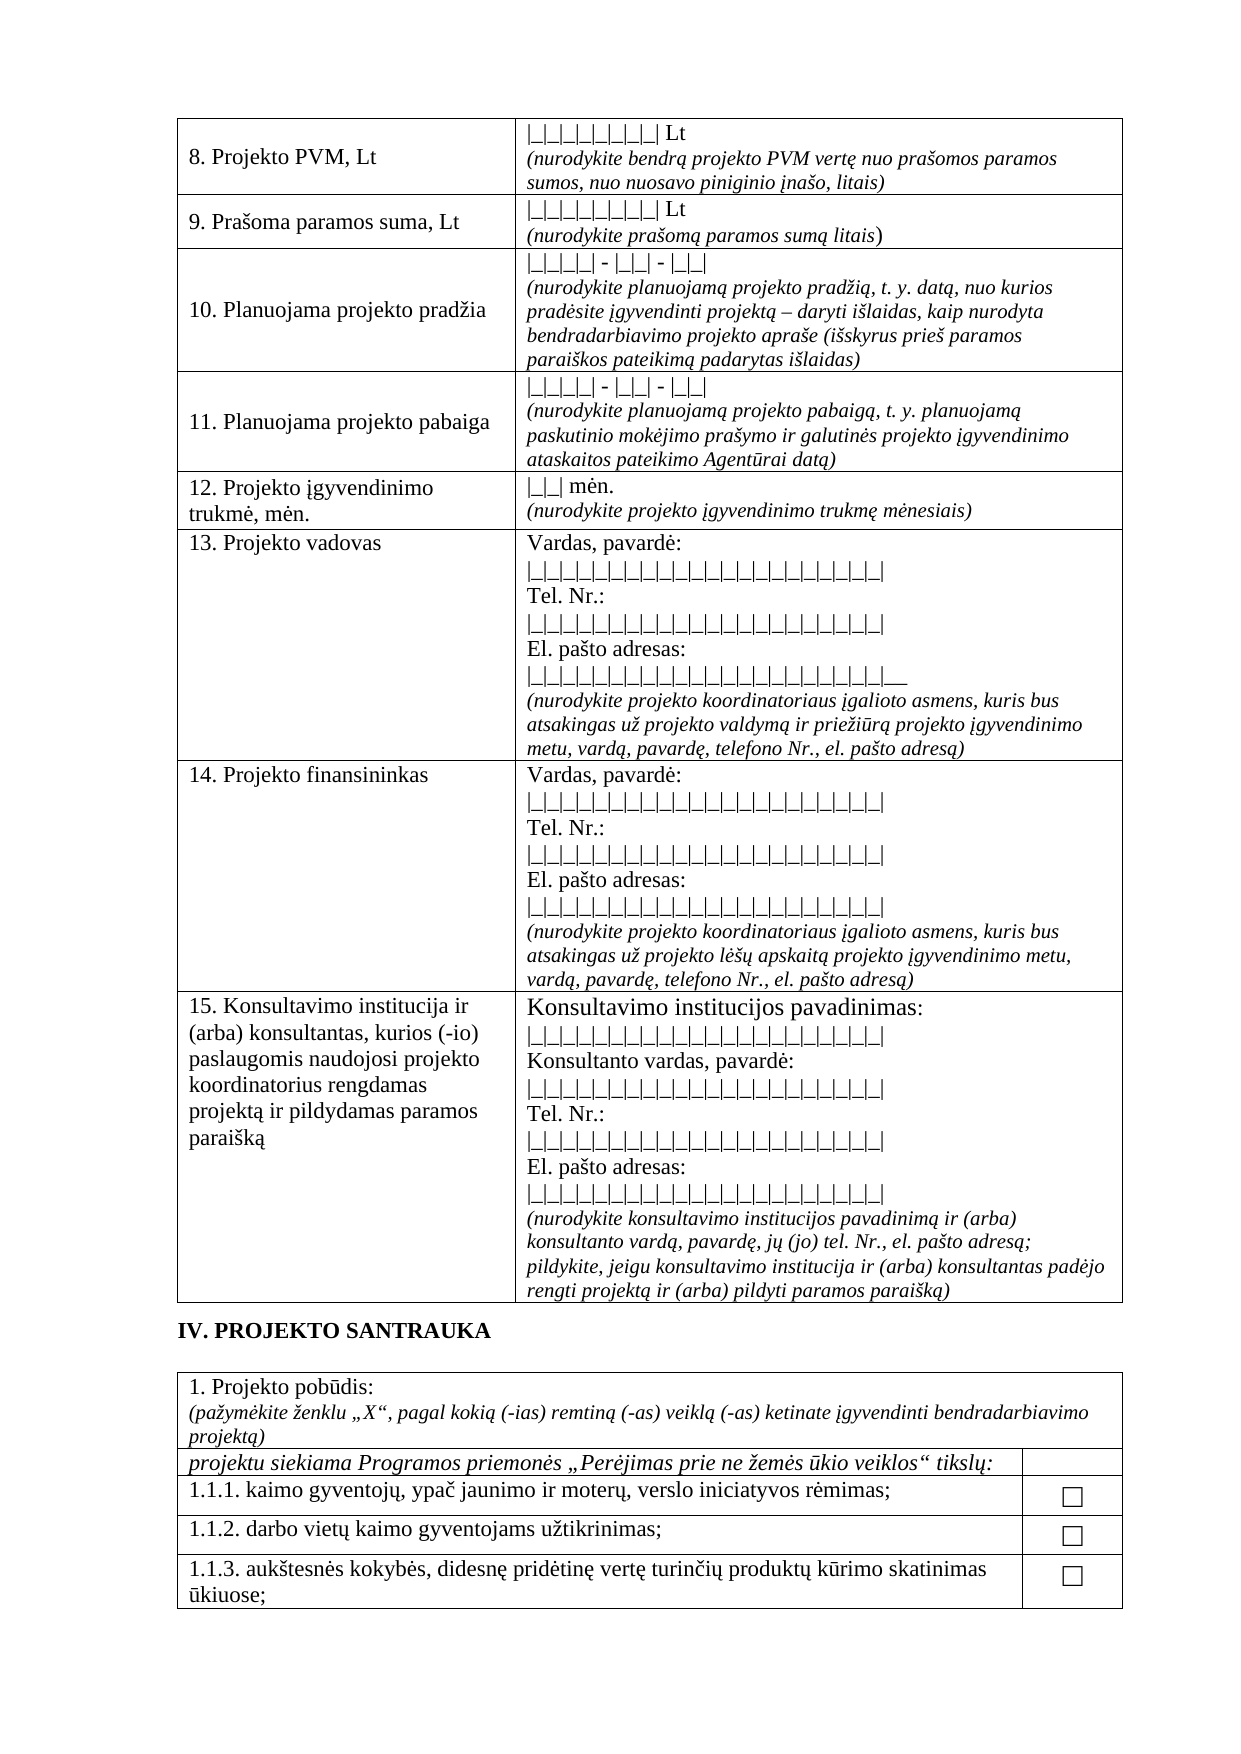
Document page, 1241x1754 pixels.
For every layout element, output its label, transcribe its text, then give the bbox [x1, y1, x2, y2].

table_cell 1.1.2. darbo vietų kaimo gyventojams užtikrinimas; [178, 1516, 1022, 1554]
table_cell projektu siekiama Programos priemonės „Perėjimas prie ne žemės ūkio veiklos“ tikslų: [178, 1449, 1022, 1475]
table_cell 1.1.1. kaimo gyventojų, ypač jaunimo ir moterų, verslo iniciatyvos rėmimas; [178, 1476, 1022, 1514]
table_cell |_|_|_|_| - |_|_| - |_|_| (nurodykite planuojamą projekto pabaigą, t. y. planuojamą paskutinio mokėjimo prašymo ir galutinės projekto įgyvendinimo ataskaitos pateikimo Agentūrai datą) [516, 372, 1122, 471]
table_cell 15. Konsultavimo institucija ir (arba) konsultantas, kurios (-io) paslaugomis naudojosi projekto koordinatorius rengdamas projektą ir pildydamas paramos paraišką [178, 992, 515, 1302]
table_cell 10. Planuojama projekto pradžia [178, 249, 515, 371]
table_cell 1.1.3. aukštesnės kokybės, didesnę pridėtinę vertę turinčių produktų kūrimo skatinimas ūkiuose; [178, 1555, 1022, 1608]
table_cell |_|_|_|_|_|_|_|_| Lt (nurodykite bendrą projekto PVM vertę nuo prašomos paramos sumos, nuo nuosavo piniginio įnašo, litais) [516, 119, 1122, 194]
text IV. PROJEKTO SANTRAUKA [177, 1317, 1122, 1343]
table_cell |_|_|_|_| - |_|_| - |_|_| (nurodykite planuojamą projekto pradžią, t. y. datą, nuo kurios pradėsite įgyvendinti projektą – daryti išlaidas, kaip nurodyta bendradarbiavimo projekto apraše (išskyrus prieš paramos paraiškos pateikimą padarytas išlaidas) [516, 249, 1122, 371]
table_cell |_|_| mėn. (nurodykite projekto įgyvendinimo trukmę mėnesiais) [516, 472, 1122, 528]
table_cell □ [1023, 1516, 1122, 1554]
table_header 1. Projekto pobūdis: (pažymėkite ženklu „X“, pagal kokią (-ias) remtiną (-as) veiklą (-as) ketinate įgyvendinti bendradarbiavimo projektą) [178, 1373, 1122, 1448]
table_cell □ [1023, 1476, 1122, 1514]
table_cell 8. Projekto PVM, Lt [178, 119, 515, 194]
table_cell 12. Projekto įgyvendinimo trukmė, mėn. [178, 472, 515, 528]
table_cell 9. Prašoma paramos suma, Lt [178, 195, 515, 247]
table_cell 13. Projekto vadovas [178, 530, 515, 760]
table_cell Vardas, pavardė: |_|_|_|_|_|_|_|_|_|_|_|_|_|_|_|_|_|_|_|_|_|_| Tel. Nr.: |_|_|_|_|_|_|_|_|_|_|_|_|_|_|_|_|_|_|_|_|_|_| El. pašto adresas: |_|_|_|_|_|_|_|_|_|_|_|_|_|_|_|_|_|_|_|_|_|_| (nurodykite projekto koordinatoriaus įgalioto asmens, kuris bus atsakingas už projekto lėšų apskaitą projekto įgyvendinimo metu, vardą, pavardę, telefono Nr., el. pašto adresą) [516, 761, 1122, 991]
table_cell |_|_|_|_|_|_|_|_| Lt (nurodykite prašomą paramos sumą litais) [516, 195, 1122, 247]
table_cell Konsultavimo institucijos pavadinimas: |_|_|_|_|_|_|_|_|_|_|_|_|_|_|_|_|_|_|_|_|_|_| Konsultanto vardas, pavardė: |_|_|_|_|_|_|_|_|_|_|_|_|_|_|_|_|_|_|_|_|_|_| Tel. Nr.: |_|_|_|_|_|_|_|_|_|_|_|_|_|_|_|_|_|_|_|_|_|_| El. pašto adresas: |_|_|_|_|_|_|_|_|_|_|_|_|_|_|_|_|_|_|_|_|_|_| (nurodykite konsultavimo institucijos pavadinimą ir (arba) konsultanto vardą, pavardę, jų (jo) tel. Nr., el. pašto adresą; pildykite, jeigu konsultavimo institucija ir (arba) konsultantas padėjo rengti projektą ir (arba) pildyti paramos paraišką) [516, 992, 1122, 1302]
table_cell 11. Planuojama projekto pabaiga [178, 372, 515, 471]
table_cell Vardas, pavardė: |_|_|_|_|_|_|_|_|_|_|_|_|_|_|_|_|_|_|_|_|_|_| Tel. Nr.: |_|_|_|_|_|_|_|_|_|_|_|_|_|_|_|_|_|_|_|_|_|_| El. pašto adresas: |_|_|_|_|_|_|_|_|_|_|_|_|_|_|_|_|_|_|_|_|_|_|__ (nurodykite projekto koordinatoriaus įgalioto asmens, kuris bus atsakingas už projekto valdymą ir priežiūrą projekto įgyvendinimo metu, vardą, pavardę, telefono Nr., el. pašto adresą) [516, 530, 1122, 760]
table_cell [1023, 1449, 1122, 1475]
table_cell 14. Projekto finansininkas [178, 761, 515, 991]
table_cell □ [1023, 1555, 1122, 1608]
